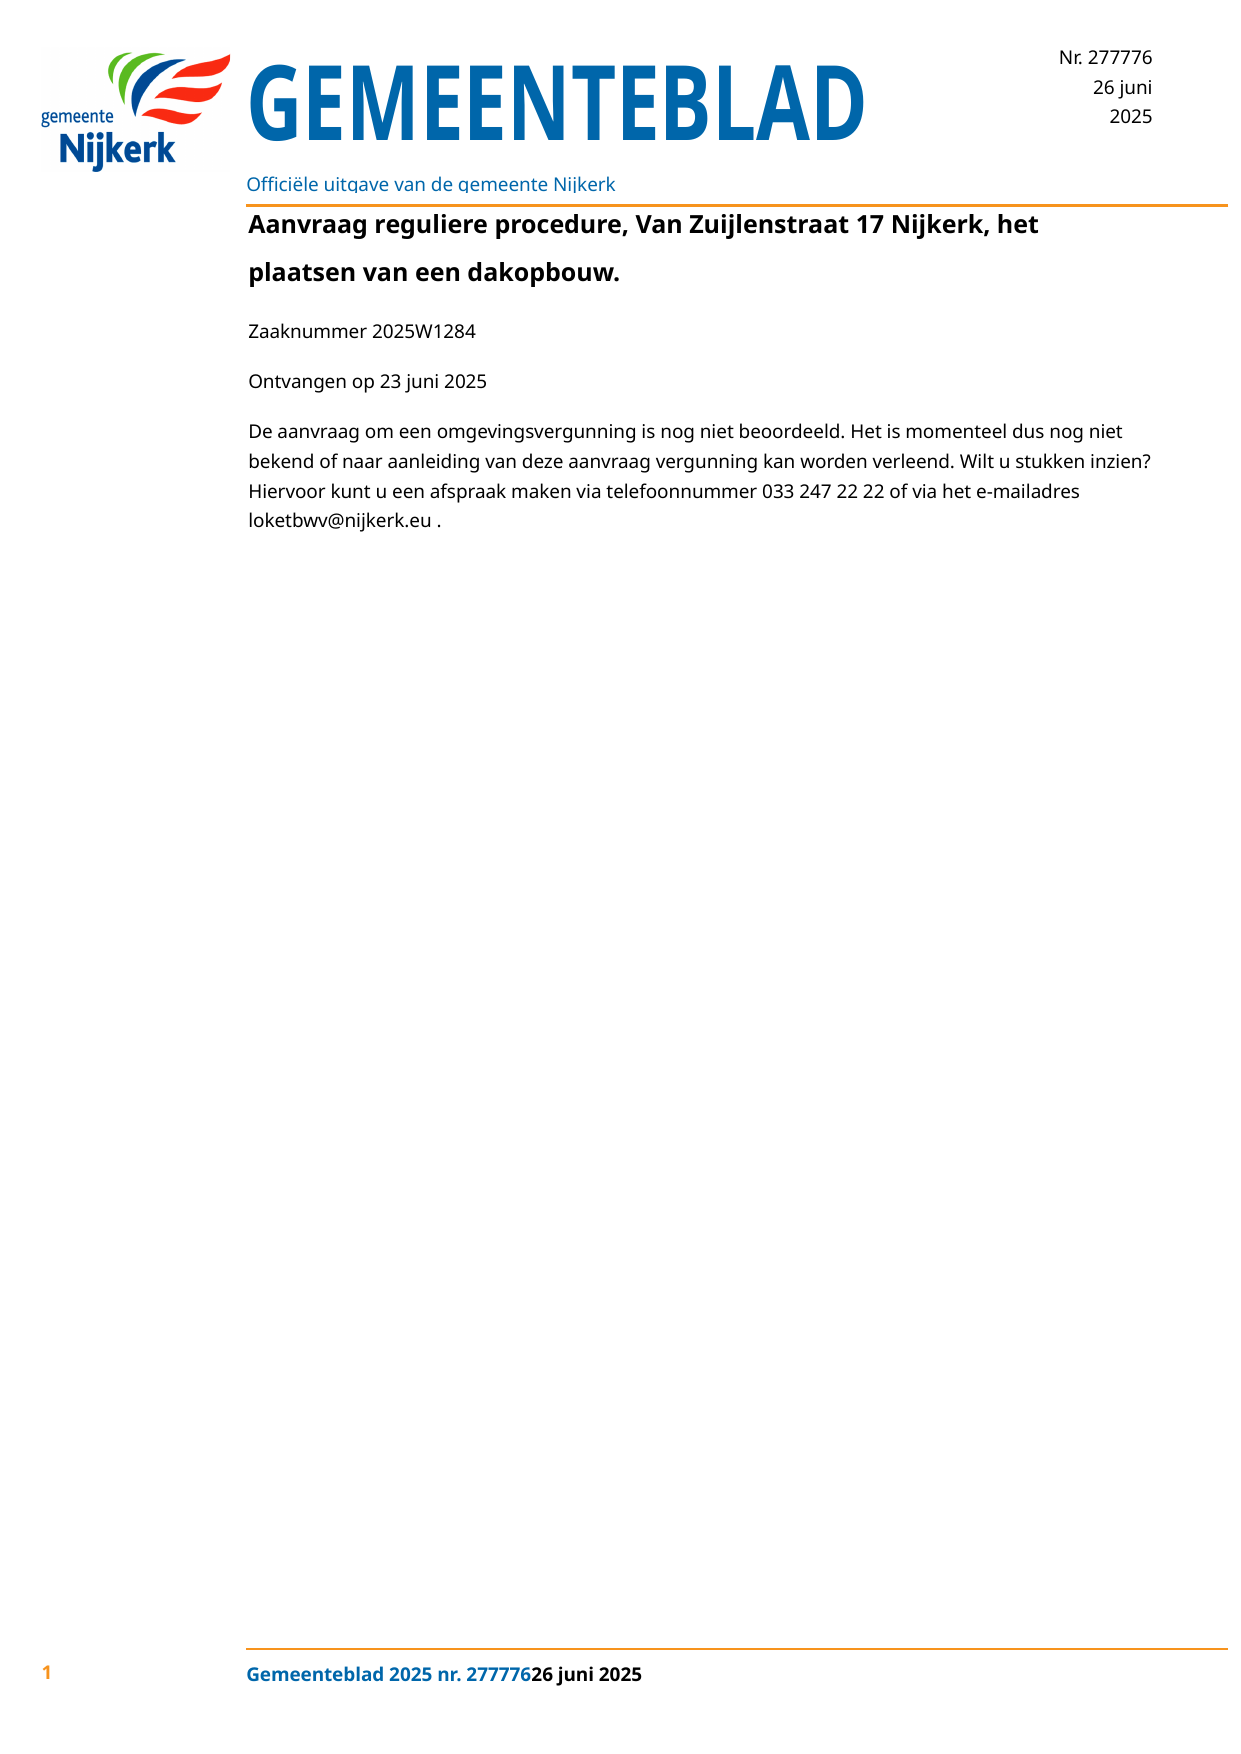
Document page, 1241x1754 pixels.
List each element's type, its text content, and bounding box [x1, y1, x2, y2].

text Aanvraag reguliere procedure, Van Zuijlenstraat 17 Nijkerk, het plaatsen van een dakopbouw. [248, 207, 1152, 288]
text Zaaknummer 2025W1284 [248, 318, 1152, 344]
text Ontvangen op 23 juni 2025 [248, 368, 1152, 394]
text De aanvraag om een omgevingsvergunning is nog niet beoordeeld. Het is momenteel dus nog niet bekend of naar aanleiding van deze aanvraag vergunning kan worden verleend. Wilt u stukken inzien? Hiervoor kunt u een afspraak maken via telefoonnummer 033 247 22 22 of via het e-mailadres loketbwv@nijkerk.eu . [248, 419, 1152, 533]
picture [41, 47, 231, 172]
